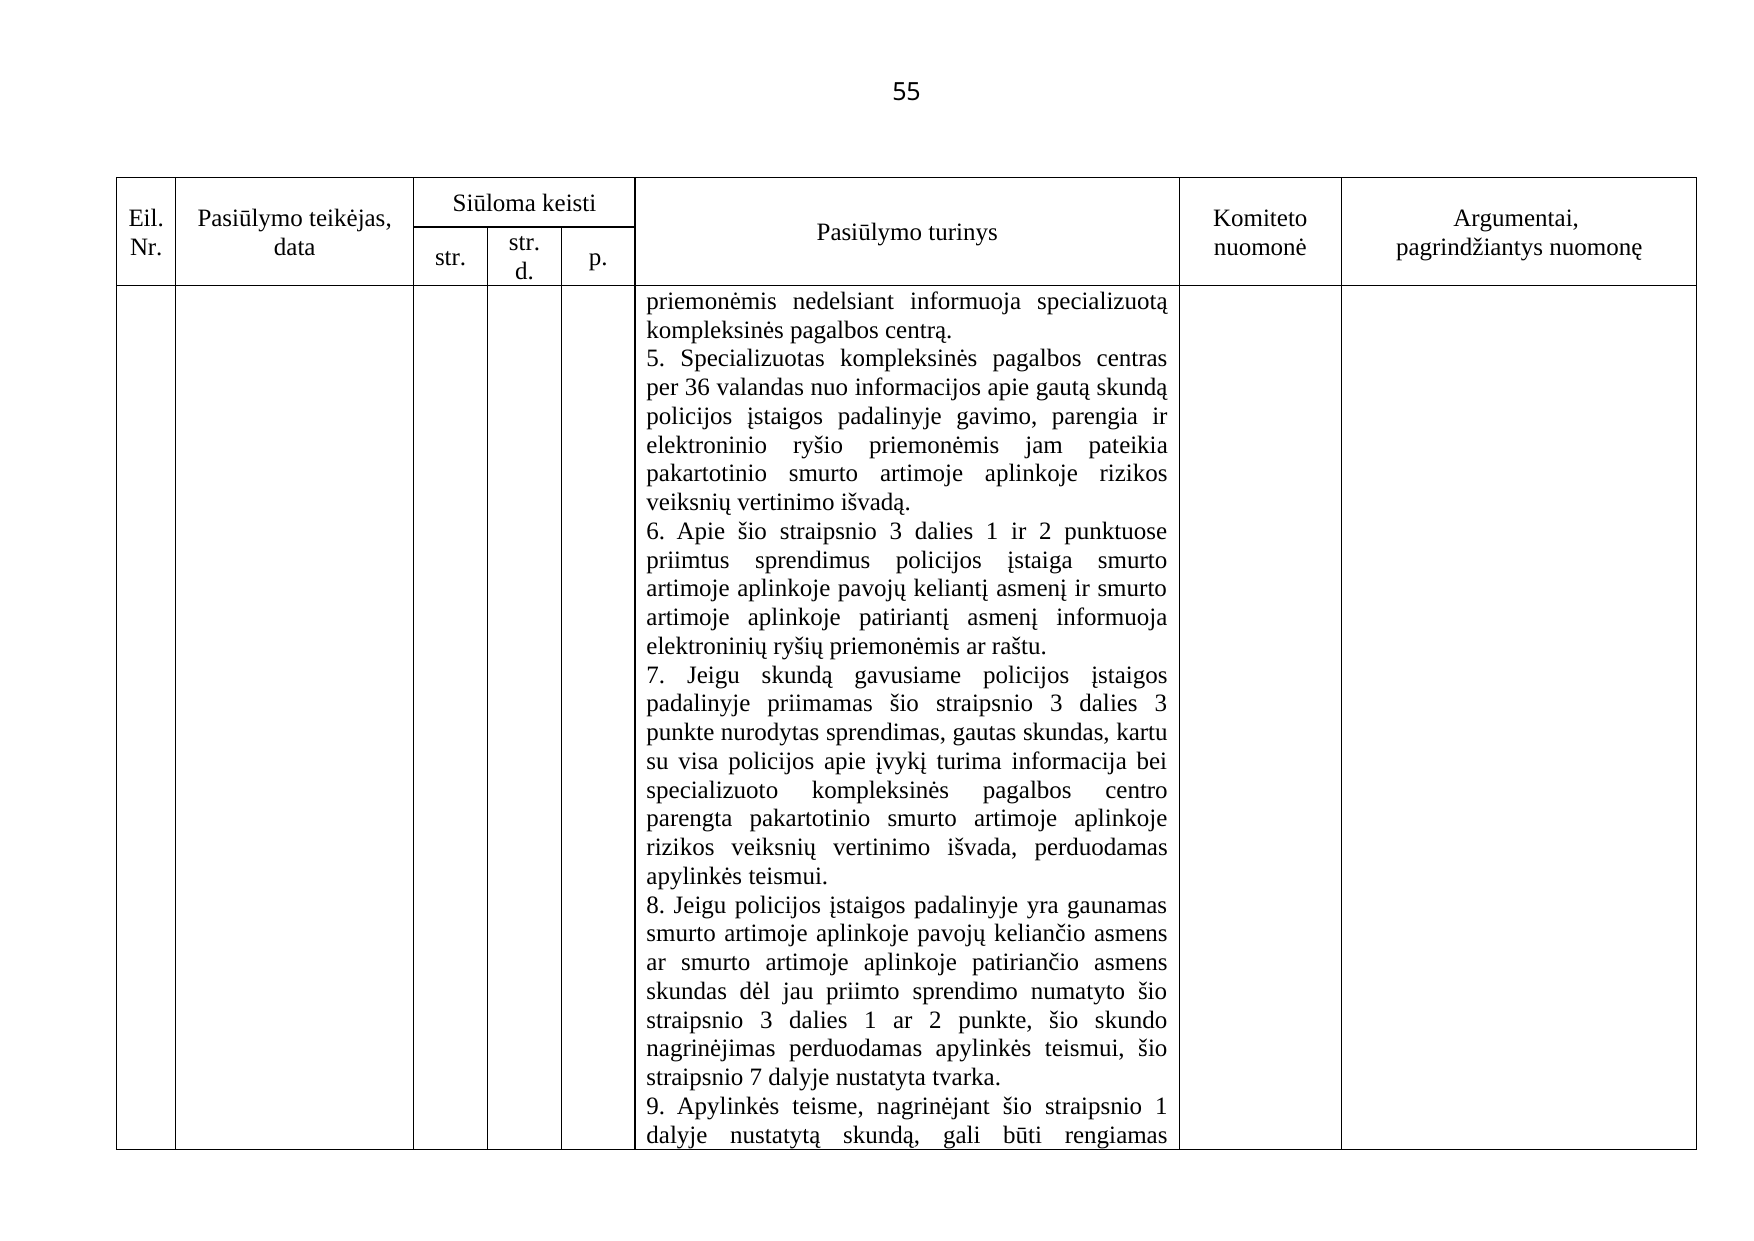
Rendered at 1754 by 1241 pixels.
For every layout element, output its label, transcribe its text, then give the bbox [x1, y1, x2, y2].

table_header Siūloma keisti [414, 178, 634, 226]
table_cell [488, 286, 561, 1148]
table_header Pasiūlymo teikėjas, data [176, 178, 413, 285]
table_header Pasiūlymo turinys [636, 178, 1179, 285]
table_cell priemonėmis nedelsiant informuoja specializuotą kompleksinės pagalbos centrą. 5. Specializuotas kompleksinės pagalbos centras per 36 valandas nuo informacijos apie gautą skundą policijos įstaigos padalinyje gavimo, parengia ir elektroninio ryšio priemonėmis jam pateikia pakartotinio smurto artimoje aplinkoje rizikos veiksnių vertinimo išvadą. 6. Apie šio straipsnio 3 dalies 1 ir 2 punktuose priimtus sprendimus policijos įstaiga smurto artimoje aplinkoje pavojų keliantį asmenį ir smurto artimoje aplinkoje patiriantį asmenį informuoja elektroninių ryšių priemonėmis ar raštu. 7. Jeigu skundą gavusiame policijos įstaigos padalinyje priimamas šio straipsnio 3 dalies 3 punkte nurodytas sprendimas, gautas skundas, kartu su visa policijos apie įvykį turima informacija bei specializuoto kompleksinės pagalbos centro parengta pakartotinio smurto artimoje aplinkoje rizikos veiksnių vertinimo išvada, perduodamas apylinkės teismui. 8. Jeigu policijos įstaigos padalinyje yra gaunamas smurto artimoje aplinkoje pavojų keliančio asmens ar smurto artimoje aplinkoje patiriančio asmens skundas dėl jau priimto sprendimo numatyto šio straipsnio 3 dalies 1 ar 2 punkte, šio skundo nagrinėjimas perduodamas apylinkės teismui, šio straipsnio 7 dalyje nustatyta tvarka. 9. Apylinkės teisme, nagrinėjant šio straipsnio 1 dalyje nustatytą skundą, gali būti rengiamas [636, 286, 1179, 1148]
table_cell [176, 286, 413, 1148]
table_cell [117, 286, 175, 1148]
table_cell [1342, 286, 1696, 1148]
table_cell [414, 286, 487, 1148]
table_cell p. [562, 228, 634, 285]
table_header Komiteto nuomonė [1180, 178, 1341, 285]
table_header Argumentai, pagrindžiantys nuomonę [1342, 178, 1696, 285]
table_header Eil. Nr. [117, 178, 175, 285]
table_cell [562, 286, 634, 1148]
table_cell [1180, 286, 1341, 1148]
table_cell str. [414, 228, 487, 285]
table_cell str. d. [488, 228, 561, 285]
